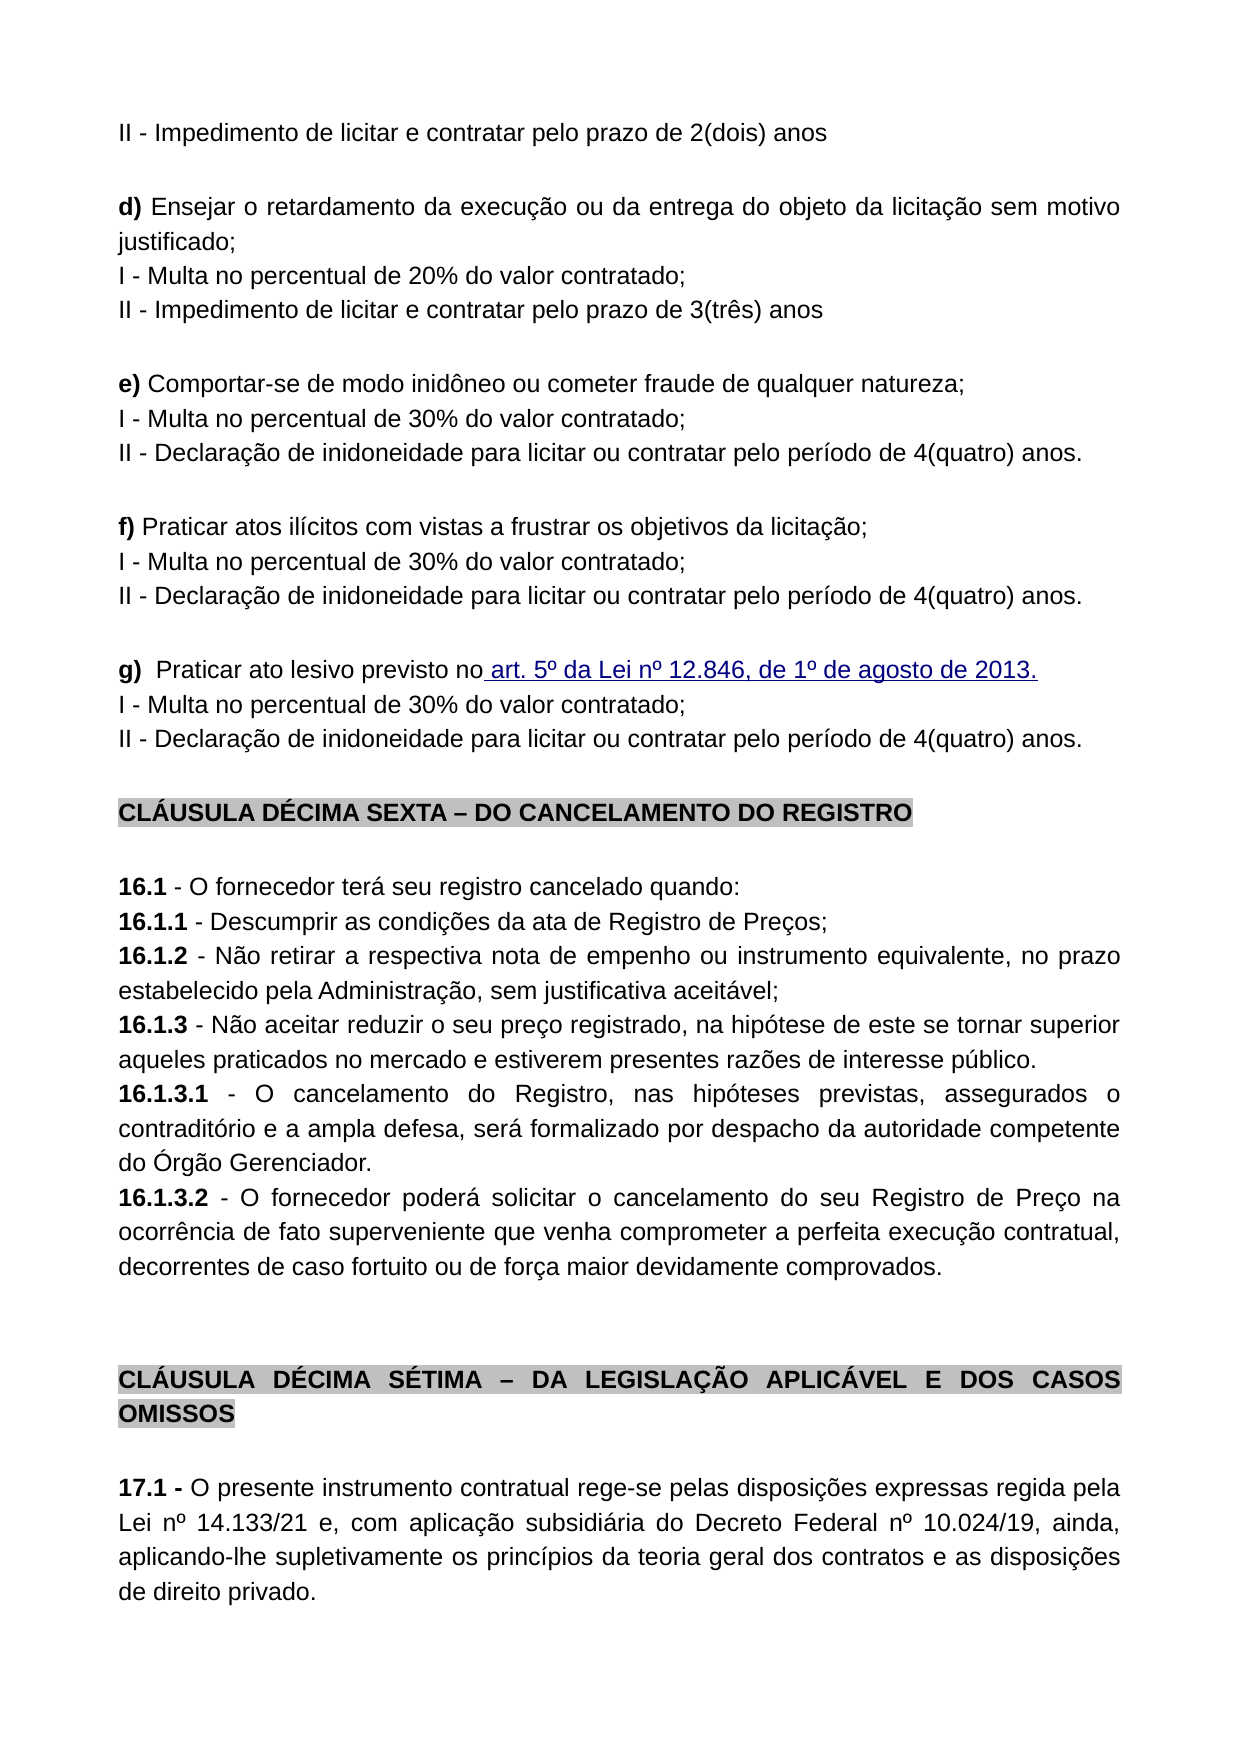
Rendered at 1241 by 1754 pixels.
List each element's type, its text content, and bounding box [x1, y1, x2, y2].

text e) Comportar-se de modo inidôneo ou cometer fraude de qualquer natureza; [118, 369, 1122, 398]
text I - Multa no percentual de 30% do valor contratado; [118, 690, 1122, 718]
text I - Multa no percentual de 20% do valor contratado; [118, 261, 1122, 290]
text II - Declaração de inidoneidade para licitar ou contratar pelo período de 4(quatro) anos. [118, 581, 1122, 610]
text I - Multa no percentual de 30% do valor contratado; [118, 404, 1122, 433]
text II - Impedimento de licitar e contratar pelo prazo de 2(dois) anos [118, 118, 1122, 147]
text 16.1.3 - Não aceitar reduzir o seu preço registrado, na hipótese de este se tornar superior aqueles praticados no mercado e estiverem presentes razões de interesse público. [118, 1010, 1122, 1073]
text 16.1.2 - Não retirar a respectiva nota de empenho ou instrumento equivalente, no prazo estabelecido pela Administração, sem justificativa aceitável; [118, 941, 1122, 1004]
text 16.1 - O fornecedor terá seu registro cancelado quando: [118, 872, 1122, 901]
text CLÁUSULA DÉCIMA SÉTIMA – DA LEGISLAÇÃO APLICÁVEL E DOS CASOS OMISSOS [118, 1365, 1122, 1428]
text d) Ensejar o retardamento da execução ou da entrega do objeto da licitação sem motivo justificado; [118, 192, 1122, 255]
text 16.1.3.1 - O cancelamento do Registro, nas hipóteses previstas, assegurados o contraditório e a ampla defesa, será formalizado por despacho da autoridade competente do Órgão Gerenciador. [118, 1079, 1122, 1177]
text g) Praticar ato lesivo previsto no art. 5º da Lei nº 12.846, de 1º de agosto de 2013. [118, 655, 1122, 684]
text II - Declaração de inidoneidade para licitar ou contratar pelo período de 4(quatro) anos. [118, 438, 1122, 467]
text II - Impedimento de licitar e contratar pelo prazo de 3(três) anos [118, 296, 1122, 324]
text 17.1 - O presente instrumento contratual rege-se pelas disposições expressas regida pela Lei nº 14.133/21 e, com aplicação subsidiária do Decreto Federal nº 10.024/19, ainda, aplicando-lhe supletivamente os princípios da teoria geral dos contratos e as disposições de direito privado. [118, 1473, 1122, 1606]
text II - Declaração de inidoneidade para licitar ou contratar pelo período de 4(quatro) anos. [118, 724, 1122, 753]
text f) Praticar atos ilícitos com vistas a frustrar os objetivos da licitação; [118, 512, 1122, 541]
text 16.1.3.2 - O fornecedor poderá solicitar o cancelamento do seu Registro de Preço na ocorrência de fato superveniente que venha comprometer a perfeita execução contratual, decorrentes de caso fortuito ou de força maior devidamente comprovados. [118, 1182, 1122, 1280]
text CLÁUSULA DÉCIMA SEXTA – DO CANCELAMENTO DO REGISTRO [118, 798, 1122, 827]
text I - Multa no percentual de 30% do valor contratado; [118, 547, 1122, 576]
text 16.1.1 - Descumprir as condições da ata de Registro de Preços; [118, 907, 1122, 935]
